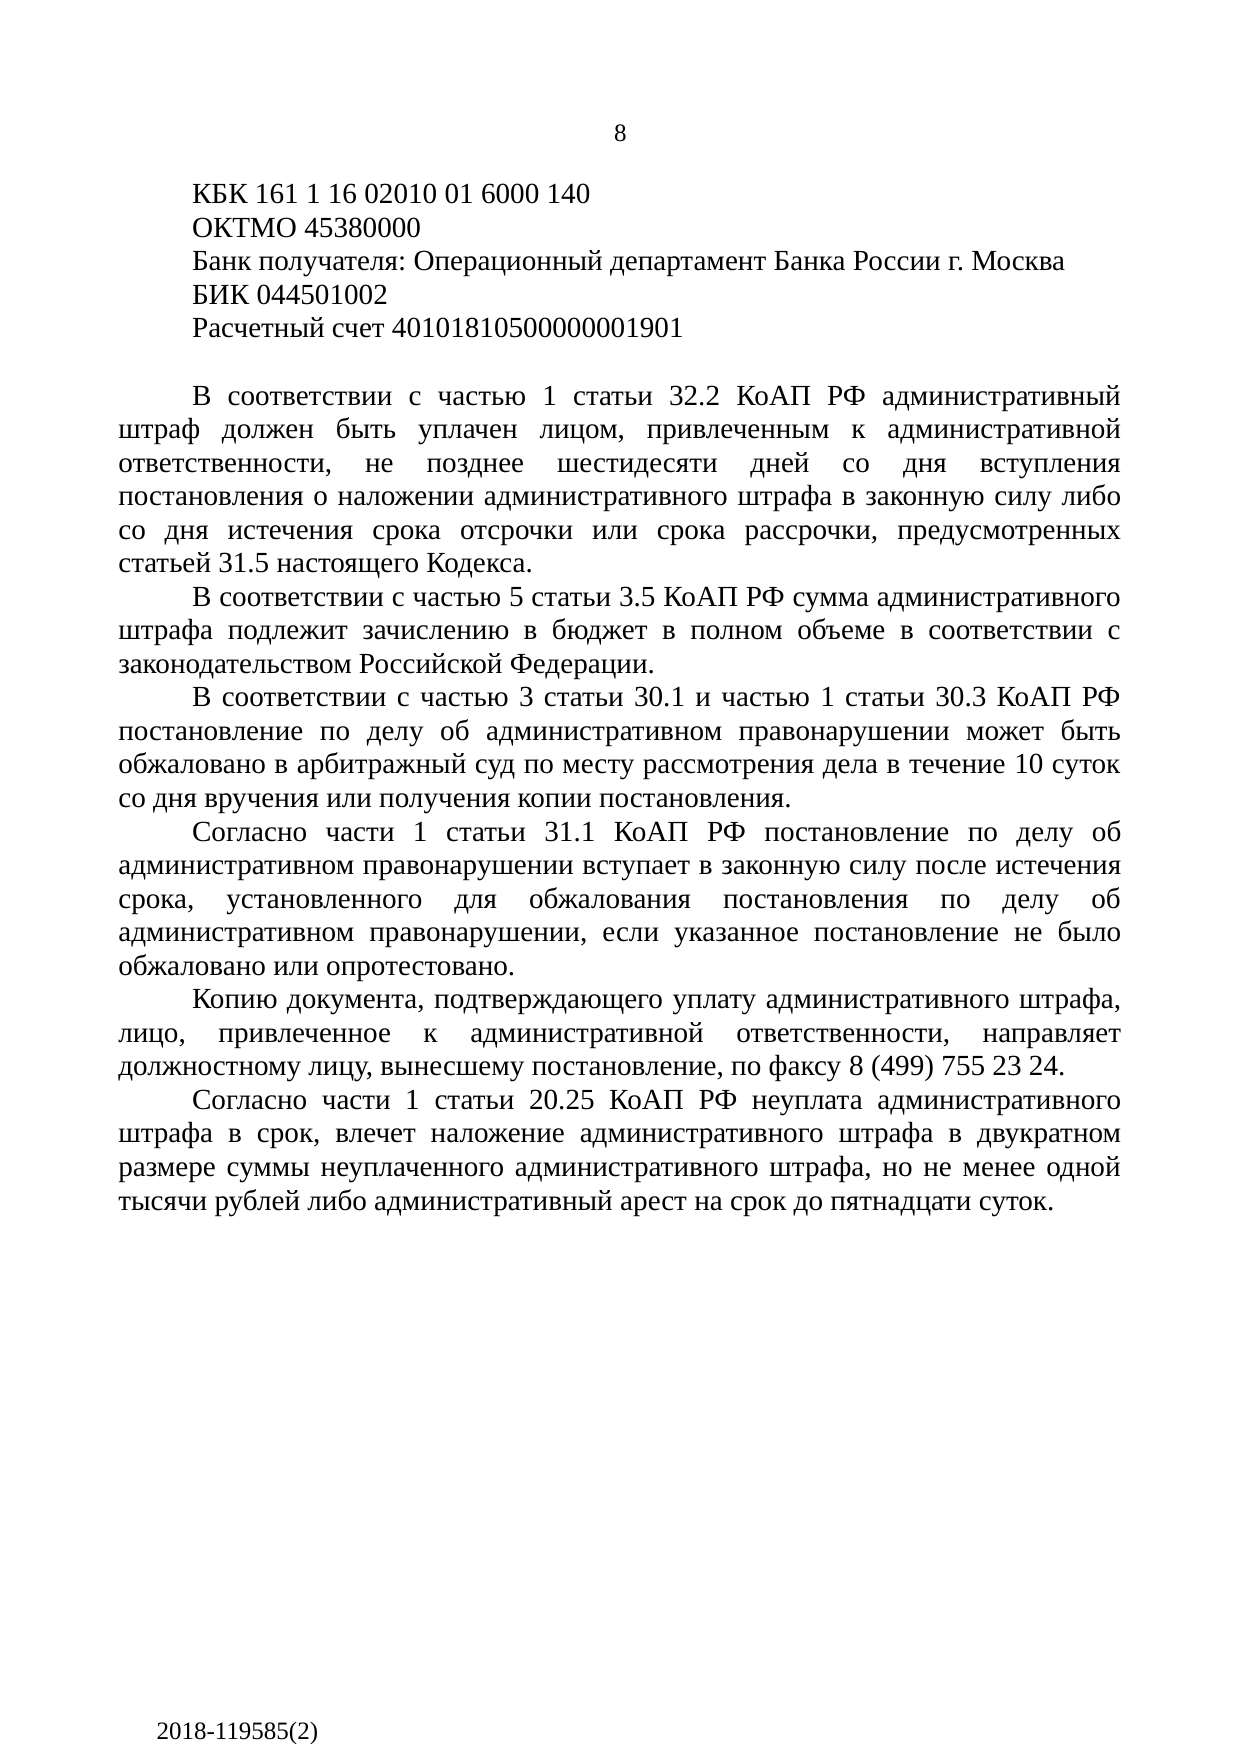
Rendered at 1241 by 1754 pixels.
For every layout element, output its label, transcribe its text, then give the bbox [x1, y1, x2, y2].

text ОКТМО 45380000 [118, 210, 1122, 243]
text В соответствии с частью 5 статьи 3.5 КоАП РФ сумма административного штрафа подлежит зачислению в бюджет в полном объеме в соответствии с законодательством Российской Федерации. [118, 579, 1122, 679]
text В соответствии с частью 1 статьи 32.2 КоАП РФ административный штраф должен быть уплачен лицом, привлеченным к административной ответственности, не позднее шестидесяти дней со дня вступления постановления о наложении административного штрафа в законную силу либо со дня истечения срока отсрочки или срока рассрочки, предусмотренных статьей 31.5 настоящего Кодекса. [118, 378, 1122, 579]
text БИК 044501002 [118, 277, 1122, 311]
text КБК 161 1 16 02010 01 6000 140 [118, 176, 1122, 210]
text Согласно части 1 статьи 31.1 КоАП РФ постановление по делу об административном правонарушении вступает в законную силу после истечения срока, установленного для обжалования постановления по делу об административном правонарушении, если указанное постановление не было обжаловано или опротестовано. [118, 814, 1122, 981]
text Согласно части 1 статьи 20.25 КоАП РФ неуплата административного штрафа в срок, влечет наложение административного штрафа в двукратном размере суммы неуплаченного административного штрафа, но не менее одной тысячи рублей либо административный арест на срок до пятнадцати суток. [118, 1082, 1122, 1216]
text Расчетный счет 40101810500000001901 [118, 311, 1122, 344]
text В соответствии с частью 3 статьи 30.1 и частью 1 статьи 30.3 КоАП РФ постановление по делу об административном правонарушении может быть обжаловано в арбитражный суд по месту рассмотрения дела в течение 10 суток со дня вручения или получения копии постановления. [118, 679, 1122, 814]
text Копию документа, подтверждающего уплату административного штрафа, лицо, привлеченное к административной ответственности, направляет должностному лицу, вынесшему постановление, по факсу 8 (499) 755 23 24. [118, 981, 1122, 1082]
text Банк получателя: Операционный департамент Банка России г. Москва [118, 243, 1122, 277]
